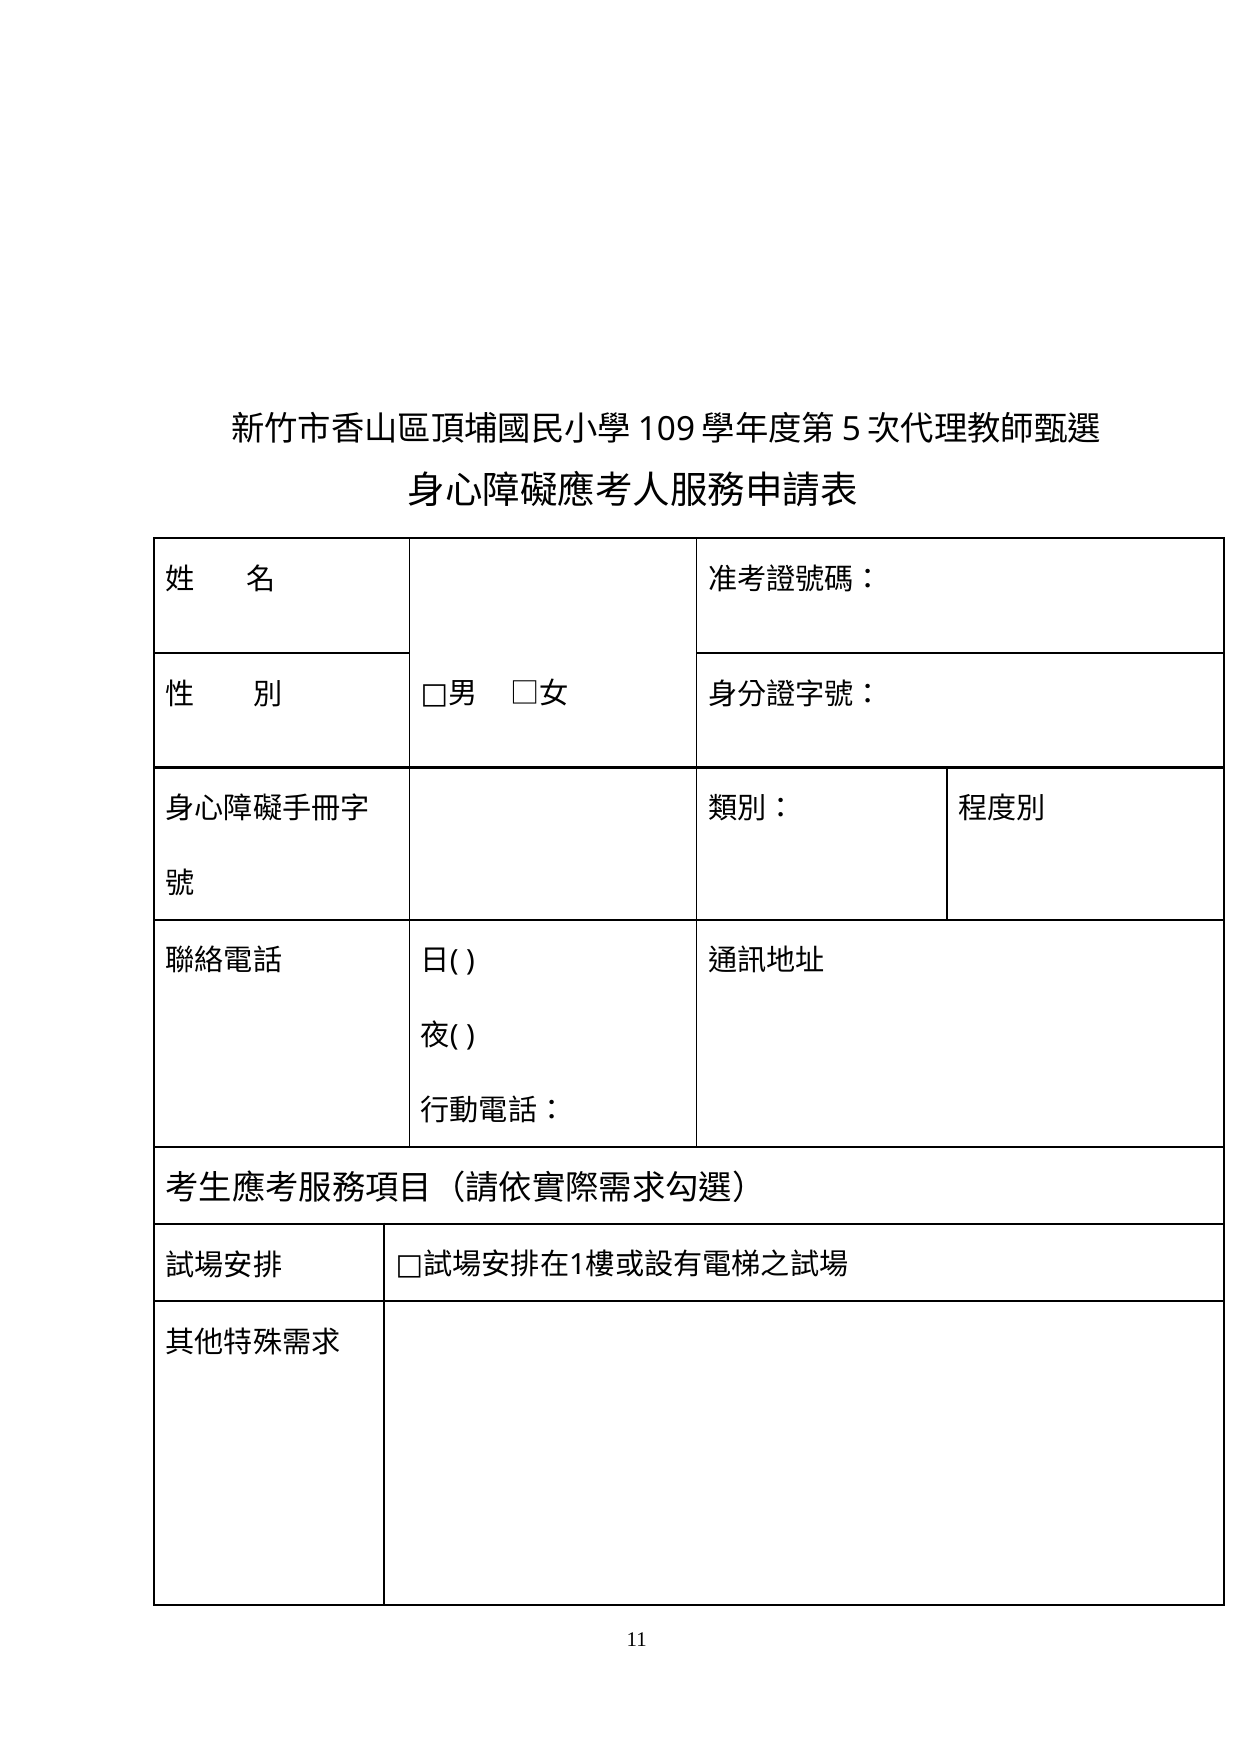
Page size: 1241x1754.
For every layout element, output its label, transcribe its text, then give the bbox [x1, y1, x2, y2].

table_cell 通訊地址 [697, 921, 1223, 1146]
text 身心障礙應考人服務申請表 [148, 450, 1125, 525]
table_cell 程度別 [948, 769, 1223, 918]
table_cell 身心障礙手冊字號 [155, 769, 409, 918]
table_header [410, 539, 696, 652]
table_cell 身分證字號： [697, 654, 1223, 766]
table_cell □試場安排在1樓或設有電梯之試場 [385, 1225, 1223, 1300]
table_cell 考生應考服務項目（請依實際需求勾選） [155, 1148, 1223, 1223]
table_cell 其他特殊需求 [155, 1302, 383, 1604]
text 新竹市香山區頂埔國民小學109學年度第5次代理教師甄選 [148, 401, 1125, 450]
table_header 姓 名 [155, 539, 409, 652]
table_cell 日( ) 夜( ) 行動電話： [410, 921, 696, 1146]
table_cell [385, 1302, 1223, 1604]
table_header 准考證號碼： [697, 539, 1223, 652]
table_cell □男 □女 [410, 652, 696, 766]
table_cell 試場安排 [155, 1225, 383, 1300]
table_cell 性 別 [155, 654, 409, 766]
table_cell 類別： [697, 769, 946, 918]
table_cell [410, 769, 696, 918]
table_cell 聯絡電話 [155, 921, 409, 1146]
